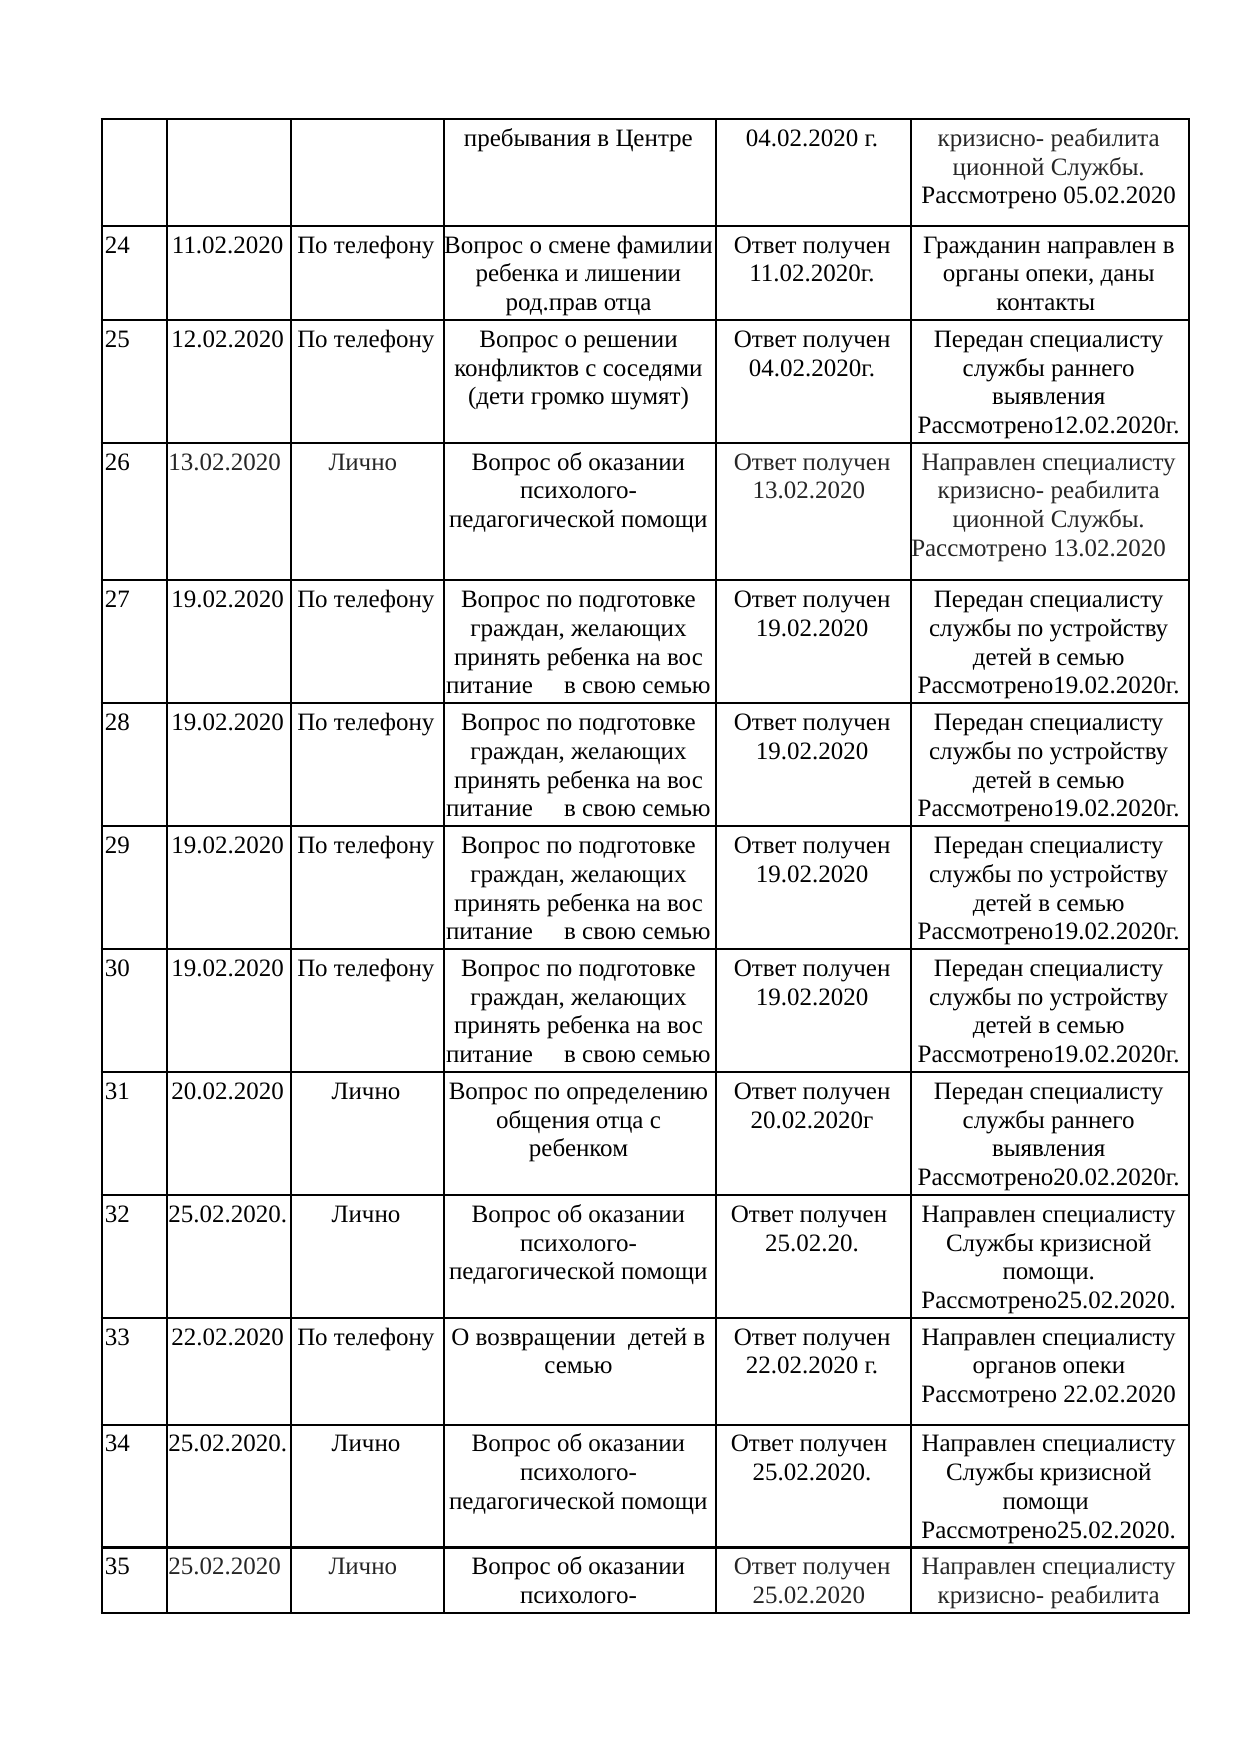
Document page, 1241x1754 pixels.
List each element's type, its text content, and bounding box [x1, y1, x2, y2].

table_cell 13.02.2020 [168, 444, 290, 579]
table_cell 28 [103, 704, 166, 825]
table_cell По телефону [292, 1319, 443, 1423]
table_cell 19.02.2020 [168, 827, 290, 948]
table_cell Лично [292, 444, 443, 579]
table_cell 19.02.2020 [168, 581, 290, 702]
table_cell Направлен специалисту Службы кризисной помощи Рассмотрено25.02.2020. [912, 1426, 1188, 1546]
table_cell Вопрос по подготовке граждан, желающих принять ребенка на вос питание в свою семью [445, 827, 715, 948]
table_cell Передан специалисту службы по устройству детей в семью Рассмотрено19.02.2020г. [912, 950, 1188, 1071]
table_cell По телефону [292, 227, 443, 319]
table_cell 25.02.2020. [168, 1196, 290, 1317]
table_cell Вопрос об оказании психолого-педагогической помощи [445, 444, 715, 579]
table_cell 25 [103, 321, 166, 442]
table_cell 35 [103, 1549, 166, 1612]
table_cell пребывания в Центре [445, 120, 715, 225]
table_cell Передан специалисту службы раннего выявления Рассмотрено20.02.2020г. [912, 1073, 1188, 1194]
table_cell По телефону [292, 581, 443, 702]
table_cell [168, 120, 290, 225]
table_cell Ответ получен 20.02.2020г [717, 1073, 910, 1194]
table_cell [292, 120, 443, 225]
table_cell Вопрос об оказании психолого-педагогической помощи [445, 1426, 715, 1546]
table_cell 30 [103, 950, 166, 1071]
table_cell Вопрос о решении конфликтов с соседями (дети громко шумят) [445, 321, 715, 442]
table_cell Ответ получен 25.02.2020. [717, 1426, 910, 1546]
table_cell Ответ получен 22.02.2020 г. [717, 1319, 910, 1423]
table_cell 29 [103, 827, 166, 948]
table_cell 33 [103, 1319, 166, 1423]
table_cell Передан специалисту службы по устройству детей в семью Рассмотрено19.02.2020г. [912, 827, 1188, 948]
table_cell 31 [103, 1073, 166, 1194]
table_cell Вопрос по подготовке граждан, желающих принять ребенка на вос питание в свою семью [445, 581, 715, 702]
table_cell Ответ получен 25.02.20. [717, 1196, 910, 1317]
table_cell 19.02.2020 [168, 704, 290, 825]
table_cell [103, 120, 166, 225]
table_cell Ответ получен 04.02.2020г. [717, 321, 910, 442]
table_cell 34 [103, 1426, 166, 1546]
table_cell Передан специалисту службы по устройству детей в семью Рассмотрено19.02.2020г. [912, 581, 1188, 702]
table_cell Ответ получен 19.02.2020 [717, 950, 910, 1071]
table_cell Передан специалисту службы по устройству детей в семью Рассмотрено19.02.2020г. [912, 704, 1188, 825]
table_cell 20.02.2020 [168, 1073, 290, 1194]
table_cell Вопрос об оказании психолого- [445, 1549, 715, 1612]
table_cell Вопрос по подготовке граждан, желающих принять ребенка на вос питание в свою семью [445, 950, 715, 1071]
table_cell 26 [103, 444, 166, 579]
table_cell Вопрос по подготовке граждан, желающих принять ребенка на вос питание в свою семью [445, 704, 715, 825]
table_cell Лично [292, 1426, 443, 1546]
table_cell Вопрос об оказании психолого-педагогической помощи [445, 1196, 715, 1317]
table_cell 04.02.2020 г. [717, 120, 910, 225]
table_cell Ответ получен 19.02.2020 [717, 704, 910, 825]
table_cell Гражданин направлен в органы опеки, даны контакты [912, 227, 1188, 319]
table_cell 24 [103, 227, 166, 319]
table_cell О возвращении детей в семью [445, 1319, 715, 1423]
table_cell Направлен специалисту Службы кризисной помощи. Рассмотрено25.02.2020. [912, 1196, 1188, 1317]
table_cell Направлен специалисту органов опеки Рассмотрено 22.02.2020 [912, 1319, 1188, 1423]
table_cell Передан специалисту службы раннего выявления Рассмотрено12.02.2020г. [912, 321, 1188, 442]
table_cell 12.02.2020 [168, 321, 290, 442]
table_cell Ответ получен 13.02.2020 [717, 444, 910, 579]
table_cell кризисно- реабилита ционной Службы. Рассмотрено 05.02.2020 [912, 120, 1188, 225]
table_cell Лично [292, 1549, 443, 1612]
table_cell 32 [103, 1196, 166, 1317]
table_cell Ответ получен 19.02.2020 [717, 827, 910, 948]
table_cell 25.02.2020 [168, 1549, 290, 1612]
table_cell 25.02.2020. [168, 1426, 290, 1546]
table_cell По телефону [292, 321, 443, 442]
table_cell Ответ получен 25.02.2020 [717, 1549, 910, 1612]
table_cell По телефону [292, 827, 443, 948]
table_cell Направлен специалисту кризисно- реабилита ционной Службы. Рассмотрено 13.02.2020 [912, 444, 1188, 579]
table_cell 11.02.2020 [168, 227, 290, 319]
table_cell Направлен специалисту кризисно- реабилита [912, 1549, 1188, 1612]
table_cell Вопрос о смене фамилии ребенка и лишении род.прав отца [445, 227, 715, 319]
table_cell Лично [292, 1196, 443, 1317]
table_cell 27 [103, 581, 166, 702]
table_cell Ответ получен 19.02.2020 [717, 581, 910, 702]
table_cell Вопрос по определению общения отца с ребенком [445, 1073, 715, 1194]
table_cell По телефону [292, 704, 443, 825]
table_cell Лично [292, 1073, 443, 1194]
table_cell 19.02.2020 [168, 950, 290, 1071]
table_cell 22.02.2020 [168, 1319, 290, 1423]
table_cell Ответ получен 11.02.2020г. [717, 227, 910, 319]
table_cell По телефону [292, 950, 443, 1071]
